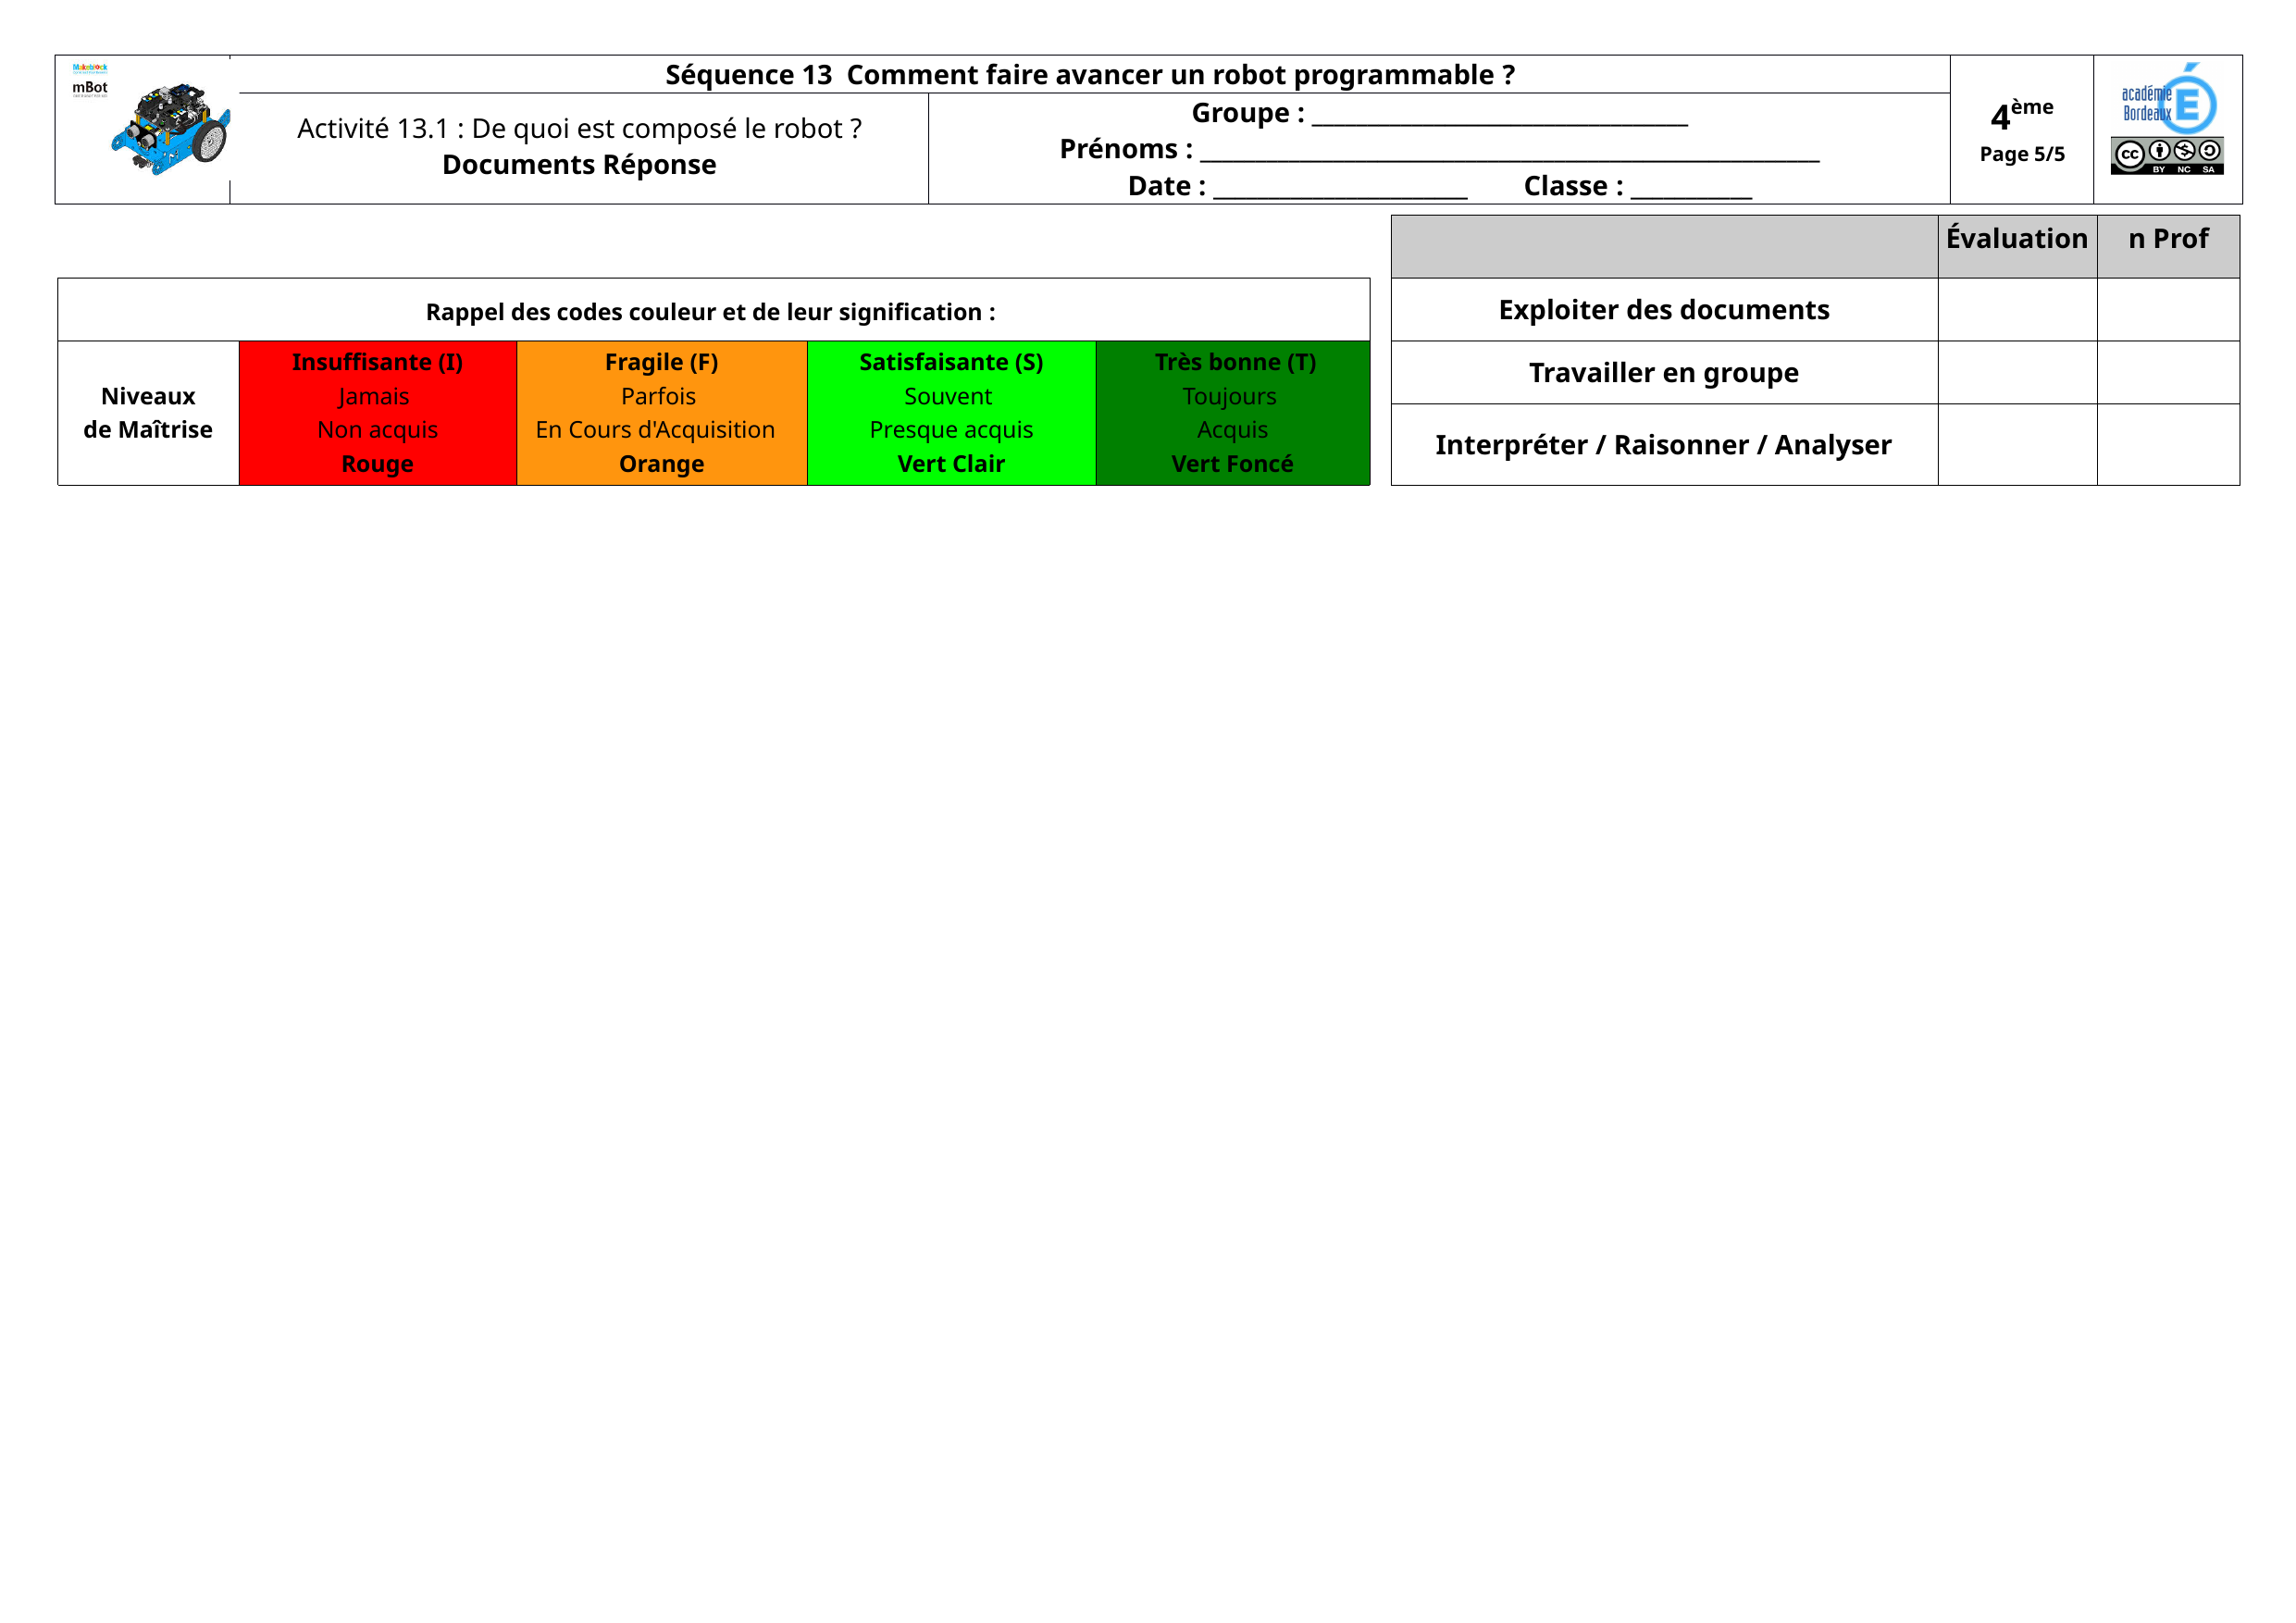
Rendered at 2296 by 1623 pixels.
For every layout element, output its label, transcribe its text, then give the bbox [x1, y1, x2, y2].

table_cell [1939, 279, 2097, 341]
table_header [1370, 215, 1391, 278]
table_cell [1371, 278, 1391, 341]
table_cell Satisfaisante (S) Souvent Presque acquis Vert Clair [808, 341, 1096, 485]
table_cell Exploiter des documents [1392, 279, 1938, 341]
picture [68, 59, 240, 180]
table_header [807, 215, 1096, 278]
table_header [516, 215, 807, 278]
table_cell [2098, 404, 2240, 485]
table_cell Fragile (F) Parfois En Cours d'Acquisition Orange [517, 341, 807, 485]
table_cell [1371, 341, 1391, 403]
table_cell Travailler en groupe [1392, 341, 1938, 403]
table_cell [2098, 341, 2240, 403]
table_header [1392, 216, 1938, 278]
table_cell Interpréter / Raisonner / Analyser [1392, 404, 1938, 485]
table_header [239, 215, 516, 278]
table_header [1096, 215, 1370, 278]
table_cell [1371, 403, 1391, 485]
table_header Évaluation [1939, 216, 2097, 278]
table_header [58, 215, 239, 278]
table_cell Rappel des codes couleur et de leur signification : [58, 279, 1370, 341]
table_cell [1939, 404, 2097, 485]
table_header n Prof [2098, 216, 2240, 278]
table_cell [1939, 341, 2097, 403]
table_cell Insuffisante (I) Jamais Non acquis Rouge [240, 341, 516, 485]
table_cell Niveaux de Maîtrise [58, 341, 239, 485]
picture [2111, 61, 2225, 175]
table_cell Très bonne (T) Toujours Acquis Vert Foncé [1097, 341, 1370, 485]
table_cell [2098, 279, 2240, 341]
